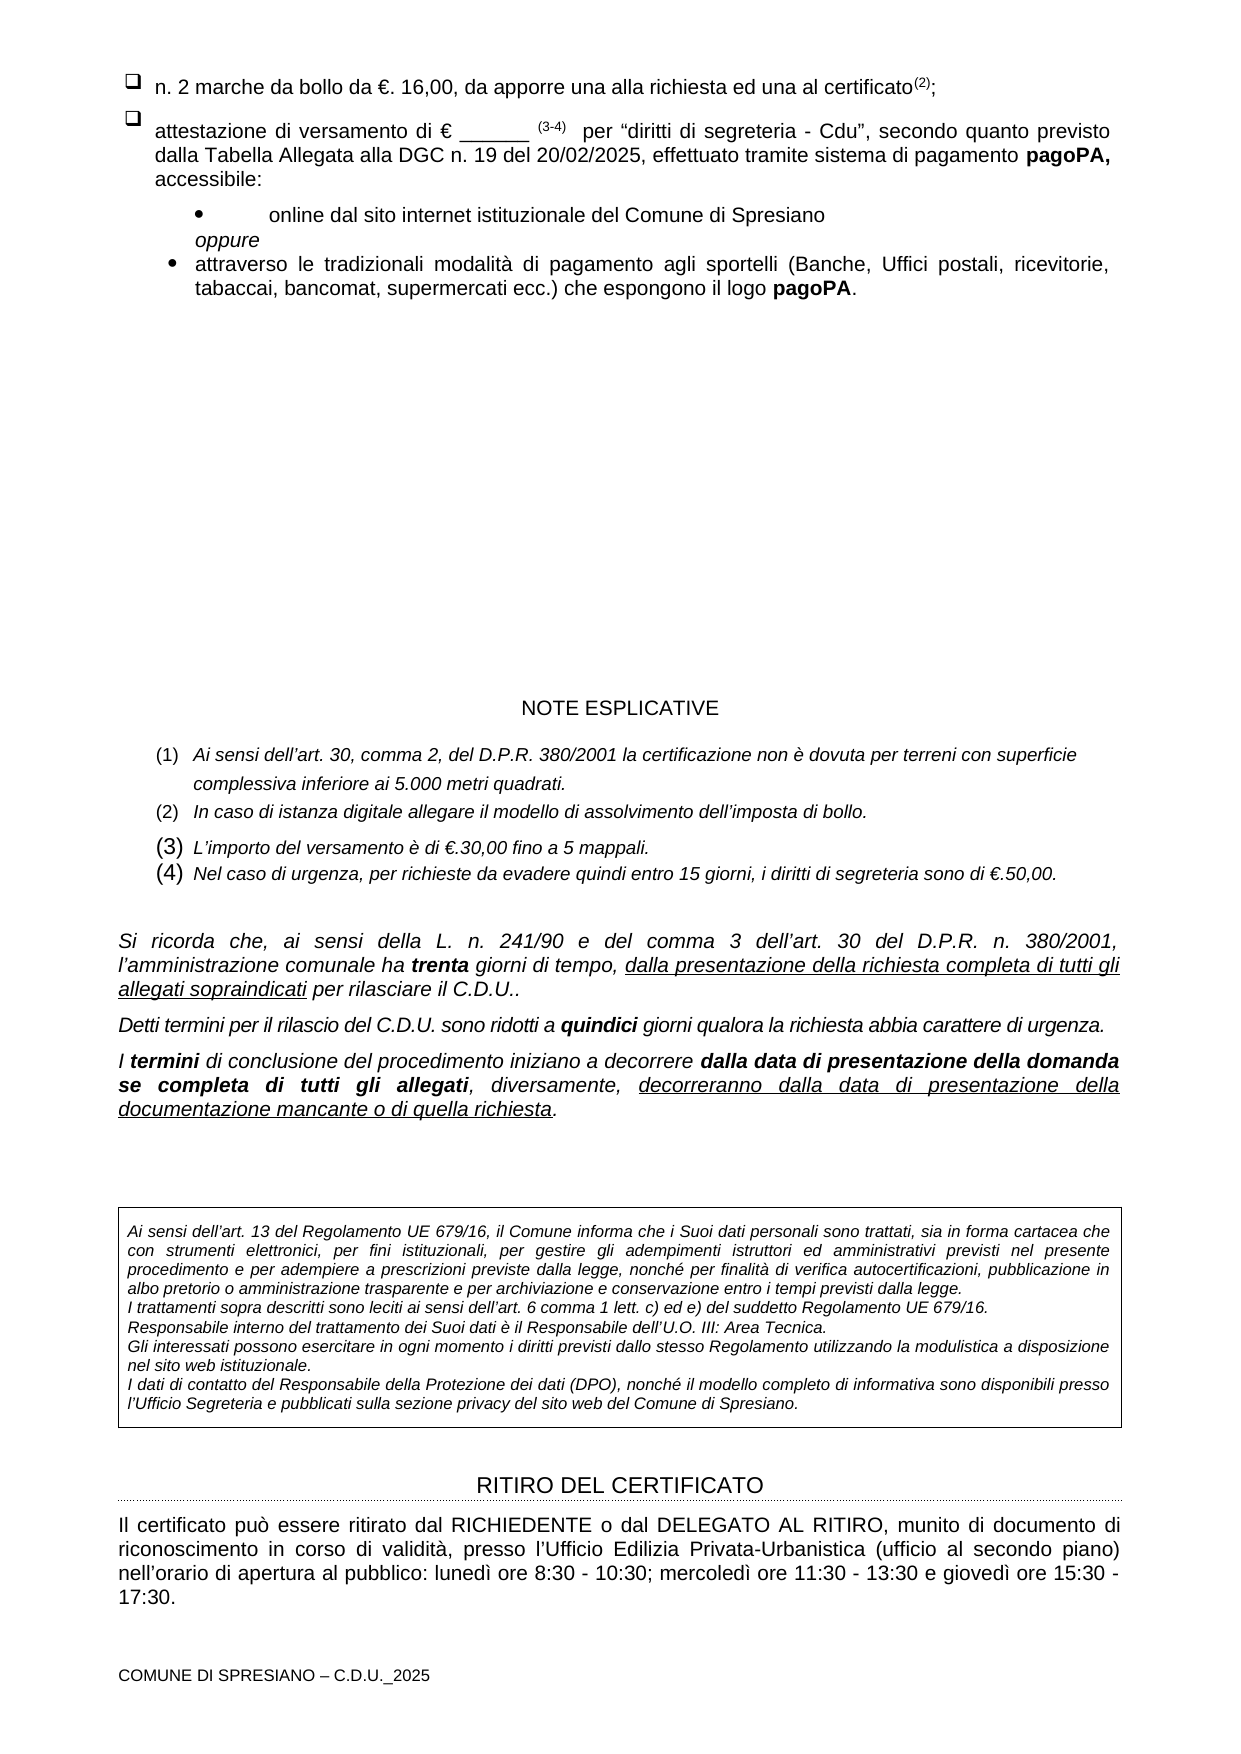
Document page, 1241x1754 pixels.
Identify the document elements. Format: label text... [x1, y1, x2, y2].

table_header  [121, 75, 152, 111]
table_cell attestazione di versamento di € ______ (3-4) per “diritti di segreteria - Cdu”, secondo quanto previsto dalla Tabella Allegata alla DGC n. 19 del 20/02/2025, effettuato tramite sistema di pagamento pagoPA, accessibile: online dal sito internet istituzionale del Comune di Spresiano oppure attraverso le tradizionali modalità di pagamento agli sportelli (Banche, Uffici postali, ricevitorie, tabaccai, bancomat, supermercati ecc.) che espongono il logo pagoPA. [152, 111, 1132, 312]
table_cell  [121, 111, 152, 312]
text Il certificato può essere ritirato dal RICHIEDENTE o dal DELEGATO AL RITIRO, munito di documento di riconoscimento in corso di validità, presso l’Ufficio Edilizia Privata-Urbanistica (ufficio al secondo piano) nell’orario di apertura al pubblico: lunedì ore 8:30 - 10:30; mercoledì ore 11:30 - 13:30 e giovedì ore 15:30 - 17:30. [118, 1513, 1122, 1609]
list L’importo del versamento è di €.30,00 fino a 5 mappali. [156, 829, 1122, 859]
text I termini di conclusione del procedimento iniziano a decorrere dalla data di presentazione della domanda se completa di tutti gli allegati, diversamente, decorreranno dalla data di presentazione della documentazione mancante o di quella richiesta. [118, 1048, 1122, 1120]
text I trattamenti sopra descritti sono leciti ai sensi dell’art. 6 comma 1 lett. c) ed e) del suddetto Regolamento UE 679/16. [119, 1295, 1121, 1314]
text I dati di contatto del Responsabile della Protezione dei dati (DPO), nonché il modello completo di informativa sono disponibili presso l’Ufficio Segreteria e pubblicati sulla sezione privacy del sito web del Comune di Spresiano. [119, 1372, 1121, 1413]
list Ai sensi dell’art. 30, comma 2, del D.P.R. 380/2001 la certificazione non è dovuta per terreni con superficie complessiva inferiore ai 5.000 metri quadrati. [156, 744, 1122, 801]
text NOTE ESPLICATIVE [118, 696, 1122, 720]
list Nel caso di urgenza, per richieste da evadere quindi entro 15 giorni, i diritti di segreteria sono di €.50,00. [156, 859, 1122, 886]
list In caso di istanza digitale allegare il modello di assolvimento dell’imposta di bollo. [156, 801, 1122, 829]
text Ai sensi dell’art. 13 del Regolamento UE 679/16, il Comune informa che i Suoi dati personali sono trattati, sia in forma cartacea che con strumenti elettronici, per fini istituzionali, per gestire gli adempimenti istruttori ed amministrativi previsti nel presente procedimento e per adempiere a prescrizioni previste dalla legge, nonché per finalità di verifica autocertificazioni, pubblicazione in albo pretorio o amministrazione trasparente e per archiviazione e conservazione entro i tempi previsti dalla legge. [119, 1218, 1121, 1295]
text Detti termini per il rilascio del C.D.U. sono ridotti a quindici giorni qualora la richiesta abbia carattere di urgenza. [118, 1012, 1122, 1036]
text Responsabile interno del trattamento dei Suoi dati è il Responsabile dell’U.O. III: Area Tecnica. [119, 1314, 1121, 1333]
table_header n. 2 marche da bollo da €. 16,00, da apporre una alla richiesta ed una al certificato(2); [152, 75, 1132, 111]
text Si ricorda che, ai sensi della L. n. 241/90 e del comma 3 dell’art. 30 del D.P.R. n. 380/2001, l’amministrazione comunale ha trenta giorni di tempo, dalla presentazione della richiesta completa di tutti gli allegati sopraindicati per rilasciare il C.D.U.. [118, 929, 1122, 1001]
text Gli interessati possono esercitare in ogni momento i diritti previsti dallo stesso Regolamento utilizzando la modulistica a disposizione nel sito web istituzionale. [119, 1333, 1121, 1372]
text RITIRO DEL CERTIFICATO [118, 1472, 1122, 1501]
